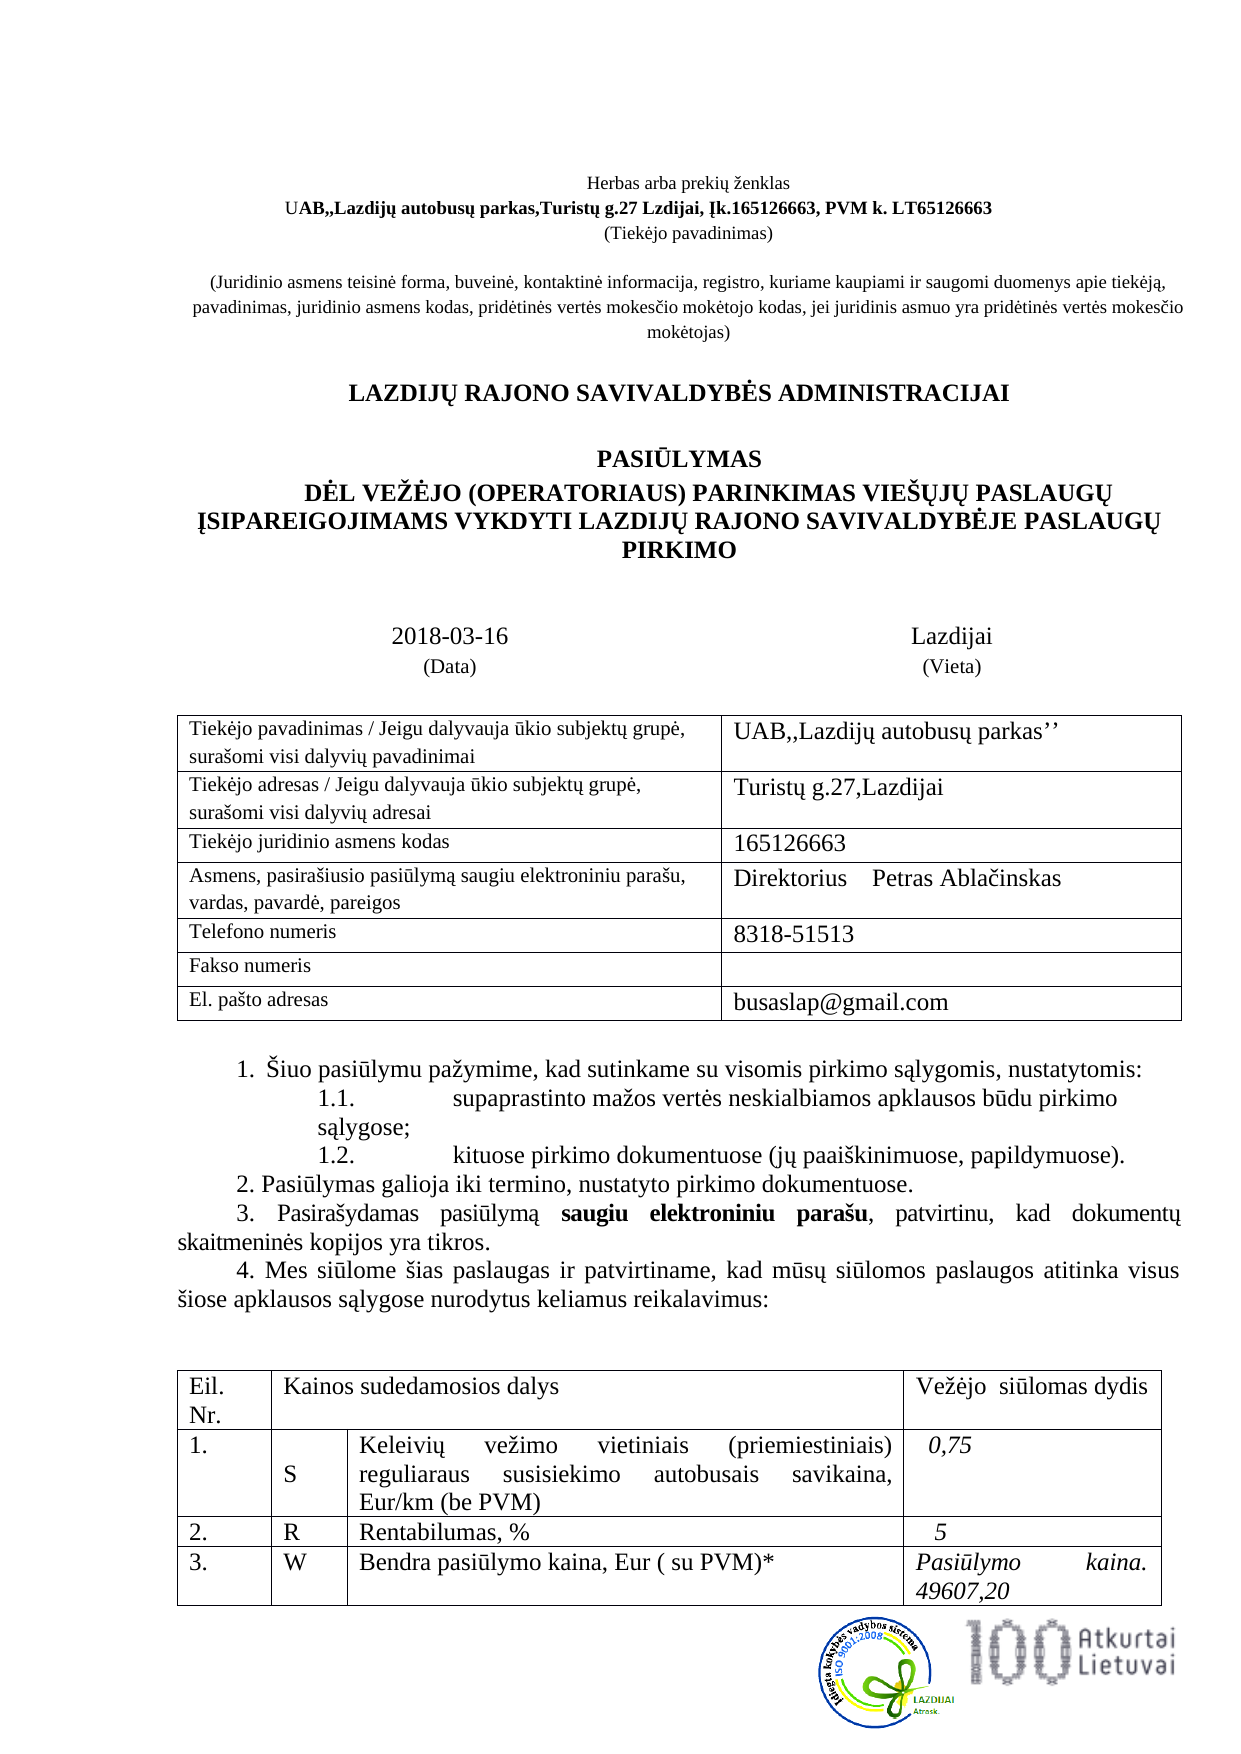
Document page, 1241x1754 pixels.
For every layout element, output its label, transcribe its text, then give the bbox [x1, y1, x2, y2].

table_header Lazdijai (Vieta) [722, 621, 1181, 715]
table_header Kainos sudedamosios dalys [272, 1371, 903, 1429]
text (Tiekėjo pavadinimas) [177, 222, 1200, 243]
list kituose pirkimo dokumentuose (jų paaiškinimuose, papildymuose). [317, 1140, 1181, 1169]
text 4. Mes siūlome šias paslaugas ir patvirtiname, kad mūsų siūlomos paslaugos atitinka visus šiose apklausos sąlygose nurodytus keliamus reikalavimus: [177, 1255, 1181, 1313]
text PASIŪLYMAS [177, 444, 1181, 473]
table_cell 3. [178, 1547, 271, 1604]
table_cell Tiekėjo pavadinimas / Jeigu dalyvauja ūkio subjektų grupė, surašomi visi dalyvių pavadinimai [178, 716, 721, 771]
table_cell W [272, 1547, 347, 1604]
list supaprastinto mažos vertės neskialbiamos apklausos būdu pirkimo sąlygose; [317, 1083, 1181, 1140]
text 2. Pasiūlymas galioja iki termino, nustatyto pirkimo dokumentuose. [177, 1169, 1192, 1198]
text 3. Pasirašydamas pasiūlymą saugiu elektroniniu parašu, patvirtinu, kad dokumentų skaitmeninės kopijos yra tikros. [177, 1198, 1181, 1255]
table_cell Rentabilumas, % [348, 1517, 903, 1546]
table_cell S [272, 1430, 347, 1516]
text UAB,,Lazdijų autobusų parkas,Turistų g.27 Lzdijai, Įk.165126663, PVM k. LT65126663 [177, 197, 1200, 218]
table_cell Telefono numeris [178, 919, 721, 952]
table_cell Asmens, pasirašiusio pasiūlymą saugiu elektroniniu parašu, vardas, pavardė, pareigos [178, 863, 721, 918]
table_cell R [272, 1517, 347, 1546]
table_cell Keleivių vežimo vietiniais (priemiestiniais) reguliaraus susisiekimo autobusais savikaina, Eur/km (be PVM) [348, 1430, 903, 1516]
table_header Eil. Nr. [178, 1371, 271, 1429]
table_cell 165126663 [722, 829, 1181, 862]
table_cell Bendra pasiūlymo kaina, Eur ( su PVM)* [348, 1547, 903, 1604]
text (Juridinio asmens teisinė forma, buveinė, kontaktinė informacija, registro, kuriame kaupiami ir saugomi duomenys apie tiekėją, pavadinimas, juridinio asmens kodas, pridėtinės vertės mokesčio mokėtojo kodas, jei juridinis asmuo yra pridėtinės vertės mokesčio mokėtojas) [177, 271, 1200, 342]
table_cell busaslap@gmail.com [722, 987, 1181, 1020]
text DĖL VEŽĖJO (OPERATORIAUS) PARINKIMAS VIEŠŲJŲ PASLAUGŲ ĮSIPAREIGOJIMAMS VYKDYTI LAZDIJŲ RAJONO SAVIVALDYBĖJE paslaugų pirkimo [177, 478, 1181, 564]
table_cell [722, 953, 1181, 986]
table_cell Turistų g.27,Lazdijai [722, 772, 1181, 827]
table_cell 1. [178, 1430, 271, 1516]
table_cell Tiekėjo juridinio asmens kodas [178, 829, 721, 862]
text LAZDIJŲ RAJONO SAVIVALDYBĖS ADMINISTRACIJAI [177, 378, 1181, 407]
table_cell El. pašto adresas [178, 987, 721, 1020]
table_cell Tiekėjo adresas / Jeigu dalyvauja ūkio subjektų grupė, surašomi visi dalyvių adresai [178, 772, 721, 827]
table_cell UAB,,Lazdijų autobusų parkas’’ [722, 716, 1181, 771]
table_cell 8318-51513 [722, 919, 1181, 952]
table_cell Direktorius Petras Ablačinskas [722, 863, 1181, 918]
table_cell 0,75 [904, 1430, 1161, 1516]
table_cell Fakso numeris [178, 953, 721, 986]
table_header Vežėjo siūlomas dydis [904, 1371, 1161, 1429]
table_cell 2. [178, 1517, 271, 1546]
table_header 2018-03-16 (Data) [177, 621, 722, 715]
table_cell Pasiūlymo kaina. 49607,20 [904, 1547, 1161, 1604]
list Šiuo pasiūlymu pažymime, kad sutinkame su visomis pirkimo sąlygomis, nustatytomis: [177, 1054, 1181, 1083]
text Herbas arba prekių ženklas [177, 172, 1200, 193]
table_cell 5 [904, 1517, 1161, 1546]
